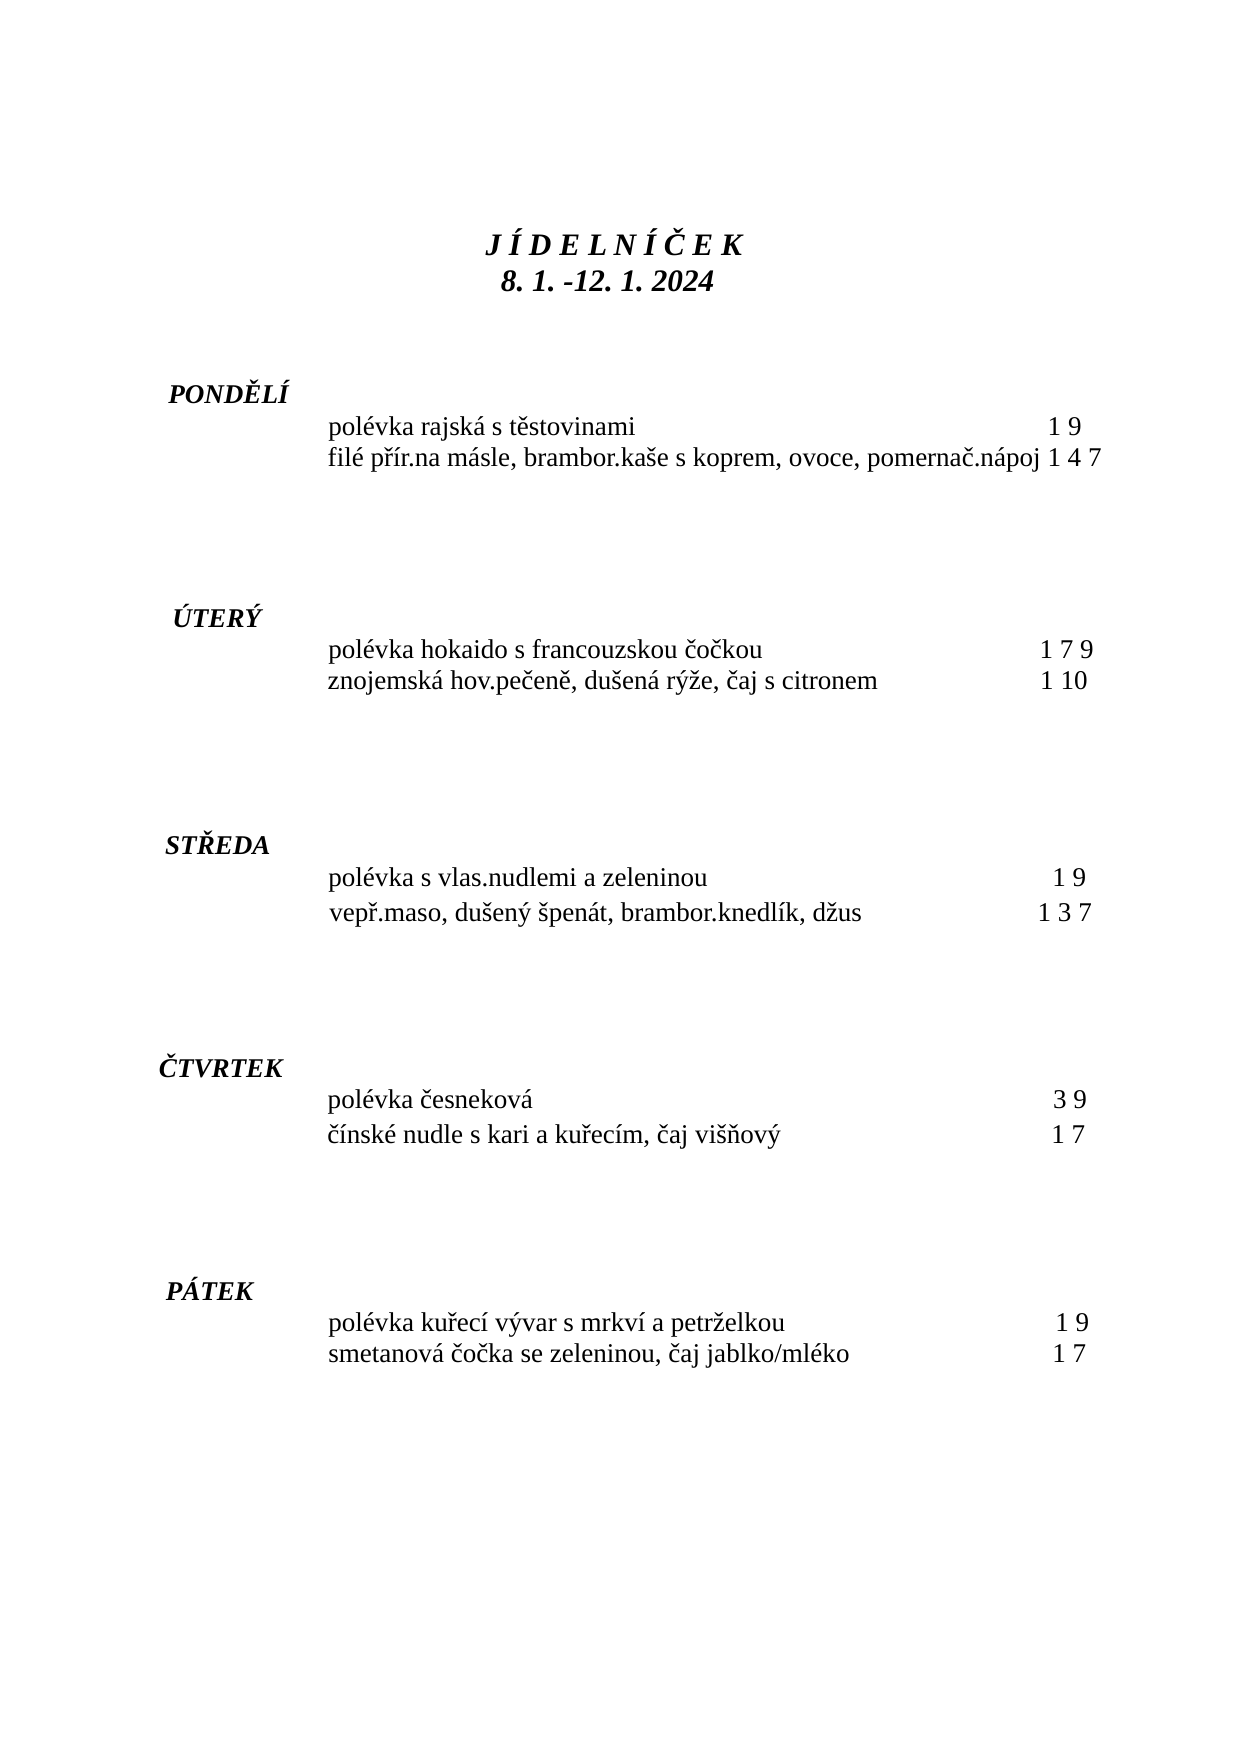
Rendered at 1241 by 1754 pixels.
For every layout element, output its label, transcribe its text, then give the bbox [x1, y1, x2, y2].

text STŘEDA [118, 825, 1122, 861]
text ÚTERÝ [118, 602, 1122, 633]
text smetanová čočka se zeleninou, čaj jablko/mléko 1 7 [118, 1338, 1122, 1369]
text 8. 1. -12. 1. 2024 [118, 262, 1122, 298]
text PONDĚLÍ [118, 372, 1122, 410]
text polévka kuřecí vývar s mrkví a petrželkou 1 9 [118, 1306, 1122, 1338]
text vepř.maso, dušený špenát, brambor.knedlík, džus 1 3 7 [118, 892, 1122, 928]
text znojemská hov.pečeně, dušená rýže, čaj s citronem 1 10 [118, 664, 1122, 696]
text PÁTEK [118, 1275, 1122, 1306]
text ČTVRTEK [118, 1052, 1122, 1084]
text čínské nudle s kari a kuřecím, čaj višňový 1 7 [118, 1115, 1122, 1151]
text J Í D E L N Í Č E K [118, 226, 1122, 262]
text polévka s vlas.nudlemi a zeleninou 1 9 [118, 861, 1122, 892]
text polévka hokaido s francouzskou čočkou 1 7 9 [118, 633, 1122, 664]
text filé přír.na másle, brambor.kaše s koprem, ovoce, pomernač.nápoj 1 4 7 [118, 442, 1122, 473]
text polévka česneková 3 9 [118, 1084, 1122, 1115]
text polévka rajská s těstovinami 1 9 [118, 410, 1122, 442]
